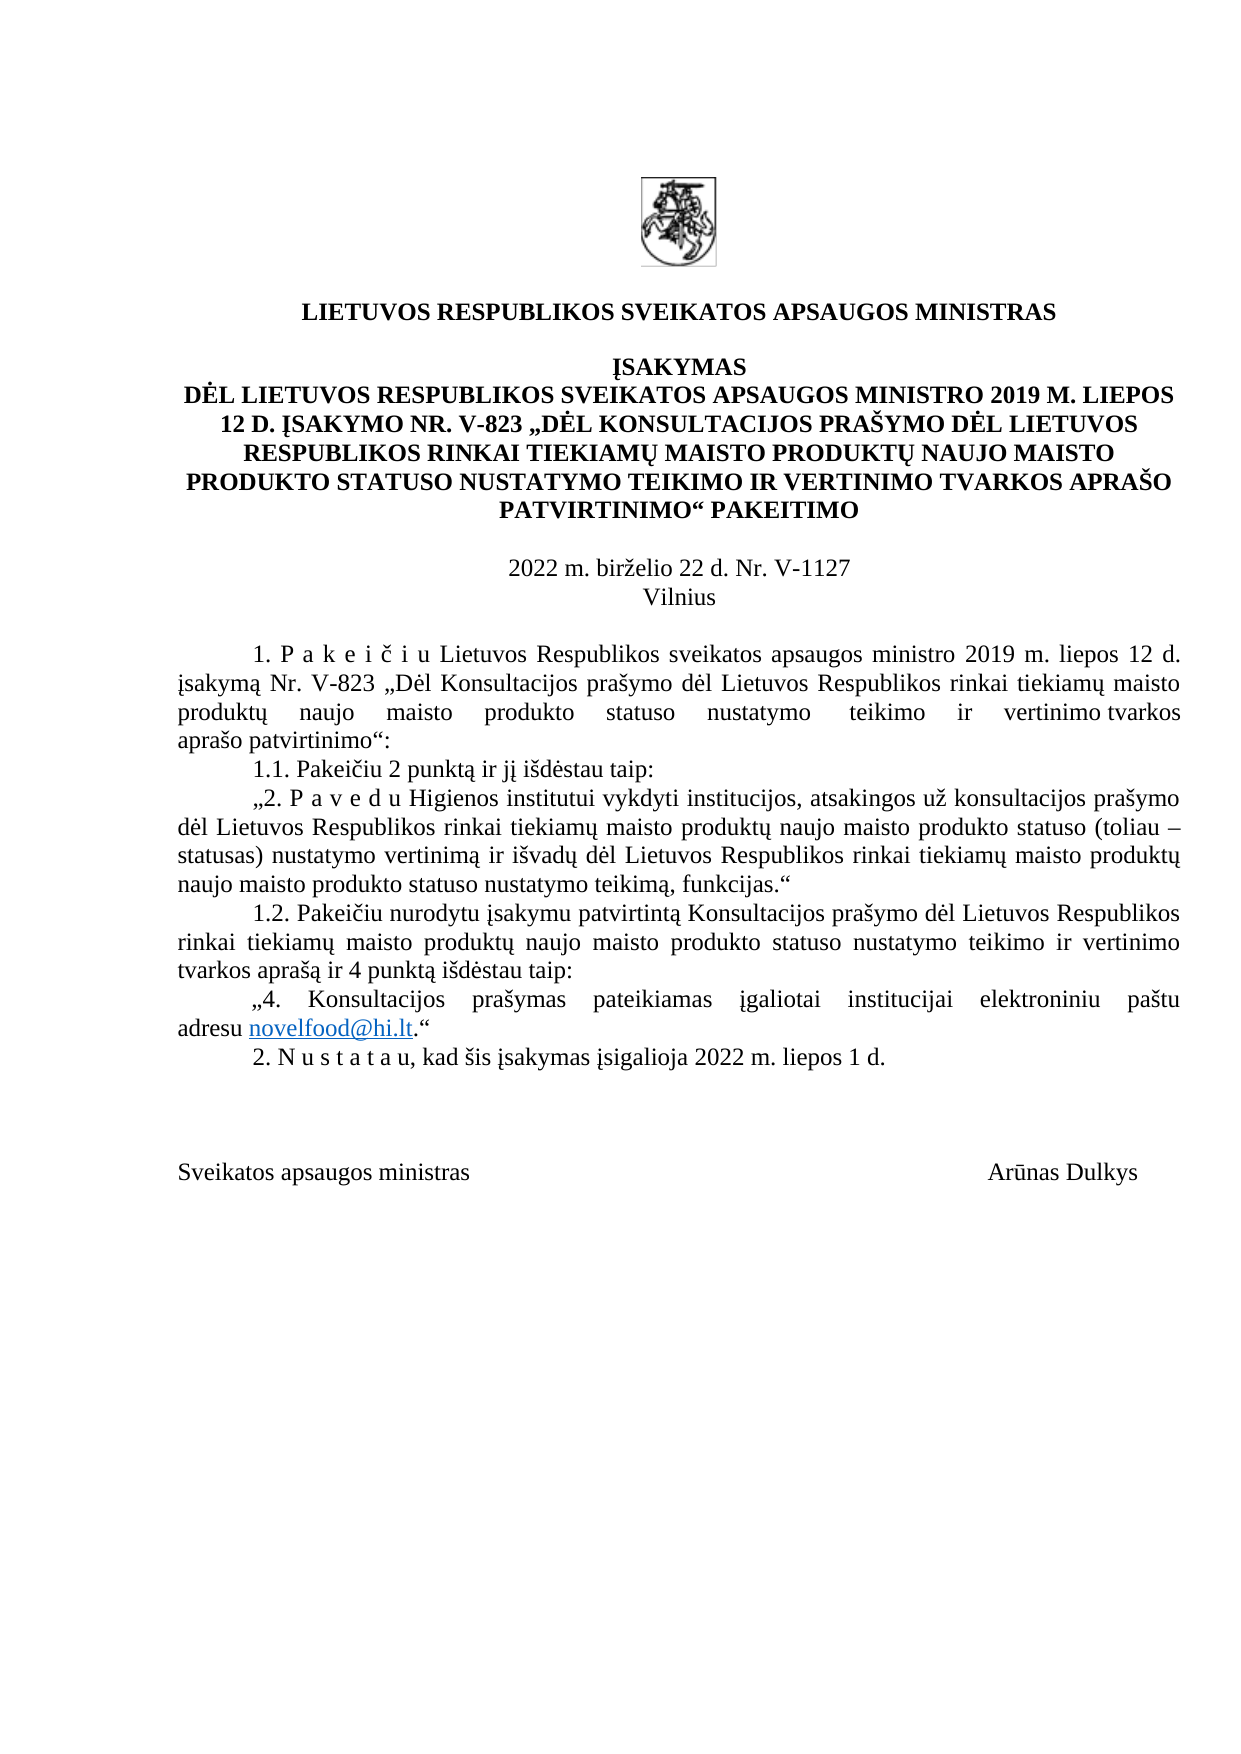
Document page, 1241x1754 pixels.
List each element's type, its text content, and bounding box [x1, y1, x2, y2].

text ĮSAKYMAS [177, 352, 1181, 380]
text Sveikatos apsaugos ministras Arūnas Dulkys [177, 1157, 1181, 1185]
text LIETUVOS RESPUBLIKOS SVEIKATOS APSAUGOS MINISTRAS [177, 297, 1181, 325]
text Vilnius [177, 582, 1181, 610]
text „4. Konsultacijos prašymas pateikiamas įgaliotai institucijai elektroniniu paštu adresu novelfood@hi.lt.“ [177, 984, 1181, 1042]
text „2. P a v e d u Higienos institutui vykdyti institucijos, atsakingos už konsultacijos prašymo dėl Lietuvos Respublikos rinkai tiekiamų maisto produktų naujo maisto produkto statuso (toliau – statusas) nustatymo vertinimą ir išvadų dėl Lietuvos Respublikos rinkai tiekiamų maisto produktų naujo maisto produkto statuso nustatymo teikimą, funkcijas.“ [177, 783, 1181, 898]
text 1. P a k e i č i u Lietuvos Respublikos sveikatos apsaugos ministro 2019 m. liepos 12 d. įsakymą Nr. V-823 „Dėl Konsultacijos prašymo dėl Lietuvos Respublikos rinkai tiekiamų maisto produktų naujo maisto produkto statuso nustatymo teikimo ir vertinimo tvarkos aprašo patvirtinimo“: [177, 639, 1181, 754]
text DĖL LIETUVOS RESPUBLIKOS SVEIKATOS APSAUGOS MINISTRO 2019 M. LIEPOS 12 D. ĮSAKYMO NR. V-823 „DĖL KONSULTACIJOS PRAŠYMO DĖL LIETUVOS RESPUBLIKOS RINKAI TIEKIAMŲ MAISTO PRODUKTŲ NAUJO MAISTO PRODUKTO STATUSO NUSTATYMO TEIKIMO IR VERTINIMO TVARKOS APRAŠO PATVIRTINIMO“ PAKEITIMO [177, 380, 1181, 524]
text 2022 m. birželio 22 d. Nr. V-1127 [177, 553, 1181, 582]
text 1.1. Pakeičiu 2 punktą ir jį išdėstau taip: [177, 754, 1181, 783]
text 2. N u s t a t a u, kad šis įsakymas įsigalioja 2022 m. liepos 1 d. [177, 1042, 1181, 1070]
text 1.2. Pakeičiu nurodytu įsakymu patvirtintą Konsultacijos prašymo dėl Lietuvos Respublikos rinkai tiekiamų maisto produktų naujo maisto produkto statuso nustatymo teikimo ir vertinimo tvarkos aprašą ir 4 punktą išdėstau taip: [177, 898, 1181, 984]
